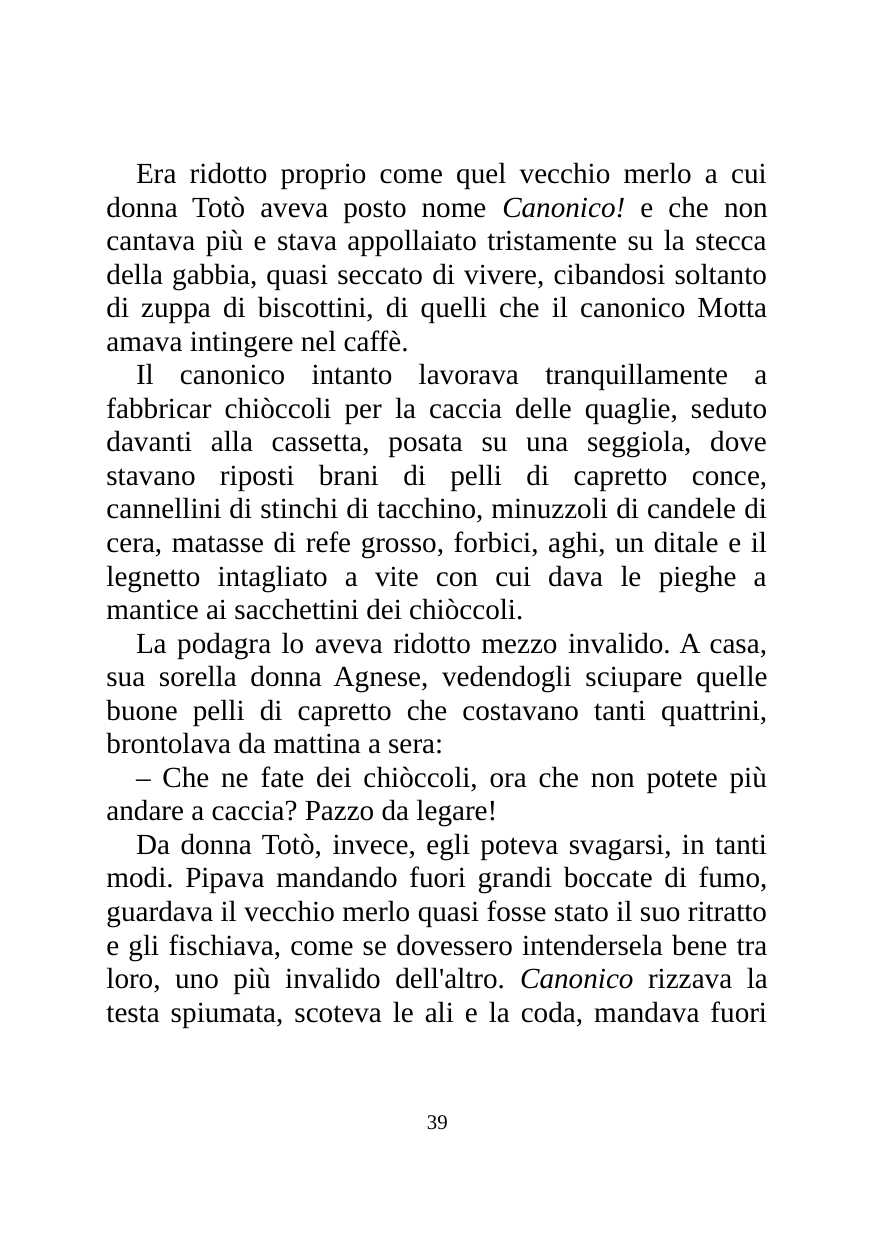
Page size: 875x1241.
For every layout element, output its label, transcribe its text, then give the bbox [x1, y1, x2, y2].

text Da donna Totò, invece, egli poteva svagarsi, in tanti modi. Pipava mandando fuori grandi boccate di fumo, guardava il vecchio merlo quasi fosse stato il suo ritratto e gli fischiava, come se dovessero intendersela bene tra loro, uno più invalido dell'altro. Canonico rizzava la testa spiumata, scoteva le ali e la coda, mandava fuori [106, 827, 768, 1028]
text Era ridotto proprio come quel vecchio merlo a cui donna Totò aveva posto nome Canonico! e che non cantava più e stava appollaiato tristamente su la stecca della gabbia, quasi seccato di vivere, cibandosi soltanto di zuppa di biscottini, di quelli che il canonico Motta amava intingere nel caffè. [106, 156, 768, 357]
text – Che ne fate dei chiòccoli, ora che non potete più andare a caccia? Pazzo da legare! [106, 760, 768, 827]
text La podagra lo aveva ridotto mezzo invalido. A casa, sua sorella donna Agnese, vedendogli sciupare quelle buone pelli di capretto che costavano tanti quattrini, brontolava da mattina a sera: [106, 626, 768, 760]
text Il canonico intanto lavorava tranquillamente a fabbricar chiòccoli per la caccia delle quaglie, seduto davanti alla cassetta, posata su una seggiola, dove stavano riposti brani di pelli di capretto conce, cannellini di stinchi di tacchino, minuzzoli di candele di cera, matasse di refe grosso, forbici, aghi, un ditale e il legnetto intagliato a vite con cui dava le pieghe a mantice ai sacchettini dei chiòccoli. [106, 357, 768, 626]
